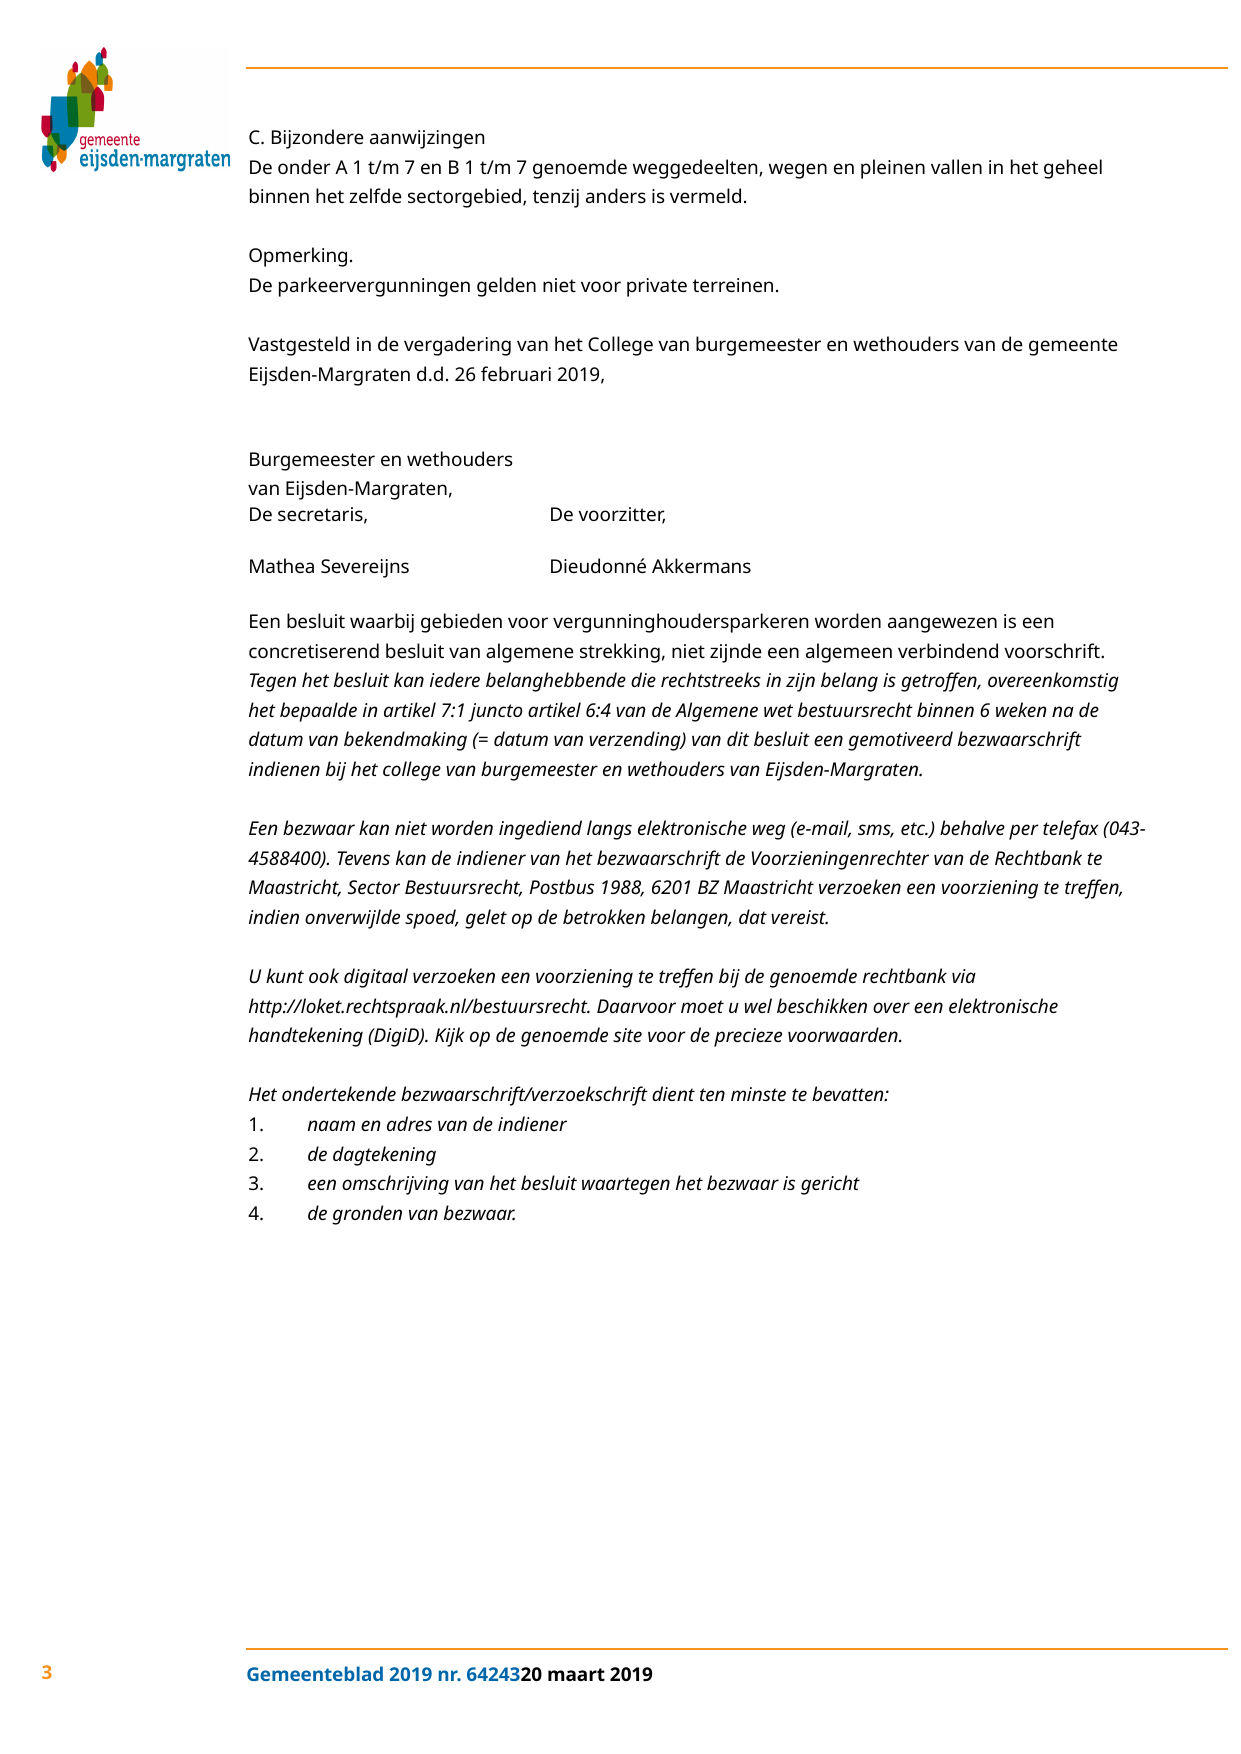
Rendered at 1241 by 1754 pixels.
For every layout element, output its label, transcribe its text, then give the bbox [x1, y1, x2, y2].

text De onder A 1 t/m 7 en B 1 t/m 7 genoemde weggedeelten, wegen en pleinen vallen in het geheel binnen het zelfde sectorgebied, tenzij anders is vermeld. [248, 154, 1152, 209]
text C. Bijzondere aanwijzingen [248, 124, 1152, 150]
list naam en adres van de indiener [248, 1111, 1152, 1137]
list een omschrijving van het besluit waartegen het bezwaar is gericht [248, 1170, 1152, 1196]
table_cell Dieudonné Akkermans [549, 553, 850, 578]
text Opmerking. [248, 243, 1152, 268]
text Een besluit waarbij gebieden voor vergunninghoudersparkeren worden aangewezen is een concretiserend besluit van algemene strekking, niet zijnde een algemeen verbindend voorschrift. [248, 608, 1152, 663]
table_cell Mathea Severeijns [248, 553, 549, 578]
text Een bezwaar kan niet worden ingediend langs elektronische weg (e-mail, sms, etc.) behalve per telefax (043-4588400). Tevens kan de indiener van het bezwaarschrift de Voorzieningenrechter van de Rechtbank te Maastricht, Sector Bestuursrecht, Postbus 1988, 6201 BZ Maastricht verzoeken een voorziening te treffen, indien onverwijlde spoed, gelet op de betrokken belangen, dat vereist. [248, 815, 1152, 930]
picture [41, 47, 231, 172]
table_header Burgemeester en wethouders van Eijsden-Margraten, [248, 446, 549, 501]
table_cell De voorzitter, [549, 501, 850, 527]
table_cell [248, 527, 549, 553]
table_cell [850, 527, 1152, 553]
list de gronden van bezwaar. [248, 1200, 1152, 1226]
list de dagtekening [248, 1141, 1152, 1166]
text Tegen het besluit kan iedere belanghebbende die rechtstreeks in zijn belang is getroffen, overeenkomstig het bepaalde in artikel 7:1 juncto artikel 6:4 van de Algemene wet bestuursrecht binnen 6 weken na de datum van bekendmaking (= datum van verzending) van dit besluit een gemotiveerd bezwaarschrift indienen bij het college van burgemeester en wethouders van Eijsden-Margraten. [248, 667, 1152, 782]
text U kunt ook digitaal verzoeken een voorziening te treffen bij de genoemde rechtbank via http://loket.rechtspraak.nl/bestuursrecht. Daarvoor moet u wel beschikken over een elektronische handtekening (DigiD). Kijk op de genoemde site voor de precieze voorwaarden. [248, 963, 1152, 1048]
text De parkeervergunningen gelden niet voor private terreinen. [248, 272, 1152, 298]
table_cell De secretaris, [248, 501, 549, 527]
table_cell [549, 527, 850, 553]
text Vastgesteld in de vergadering van het College van burgemeester en wethouders van de gemeente Eijsden-Margraten d.d. 26 februari 2019, [248, 331, 1152, 387]
text Het ondertekende bezwaarschrift/verzoekschrift dient ten minste te bevatten: [248, 1082, 1152, 1107]
